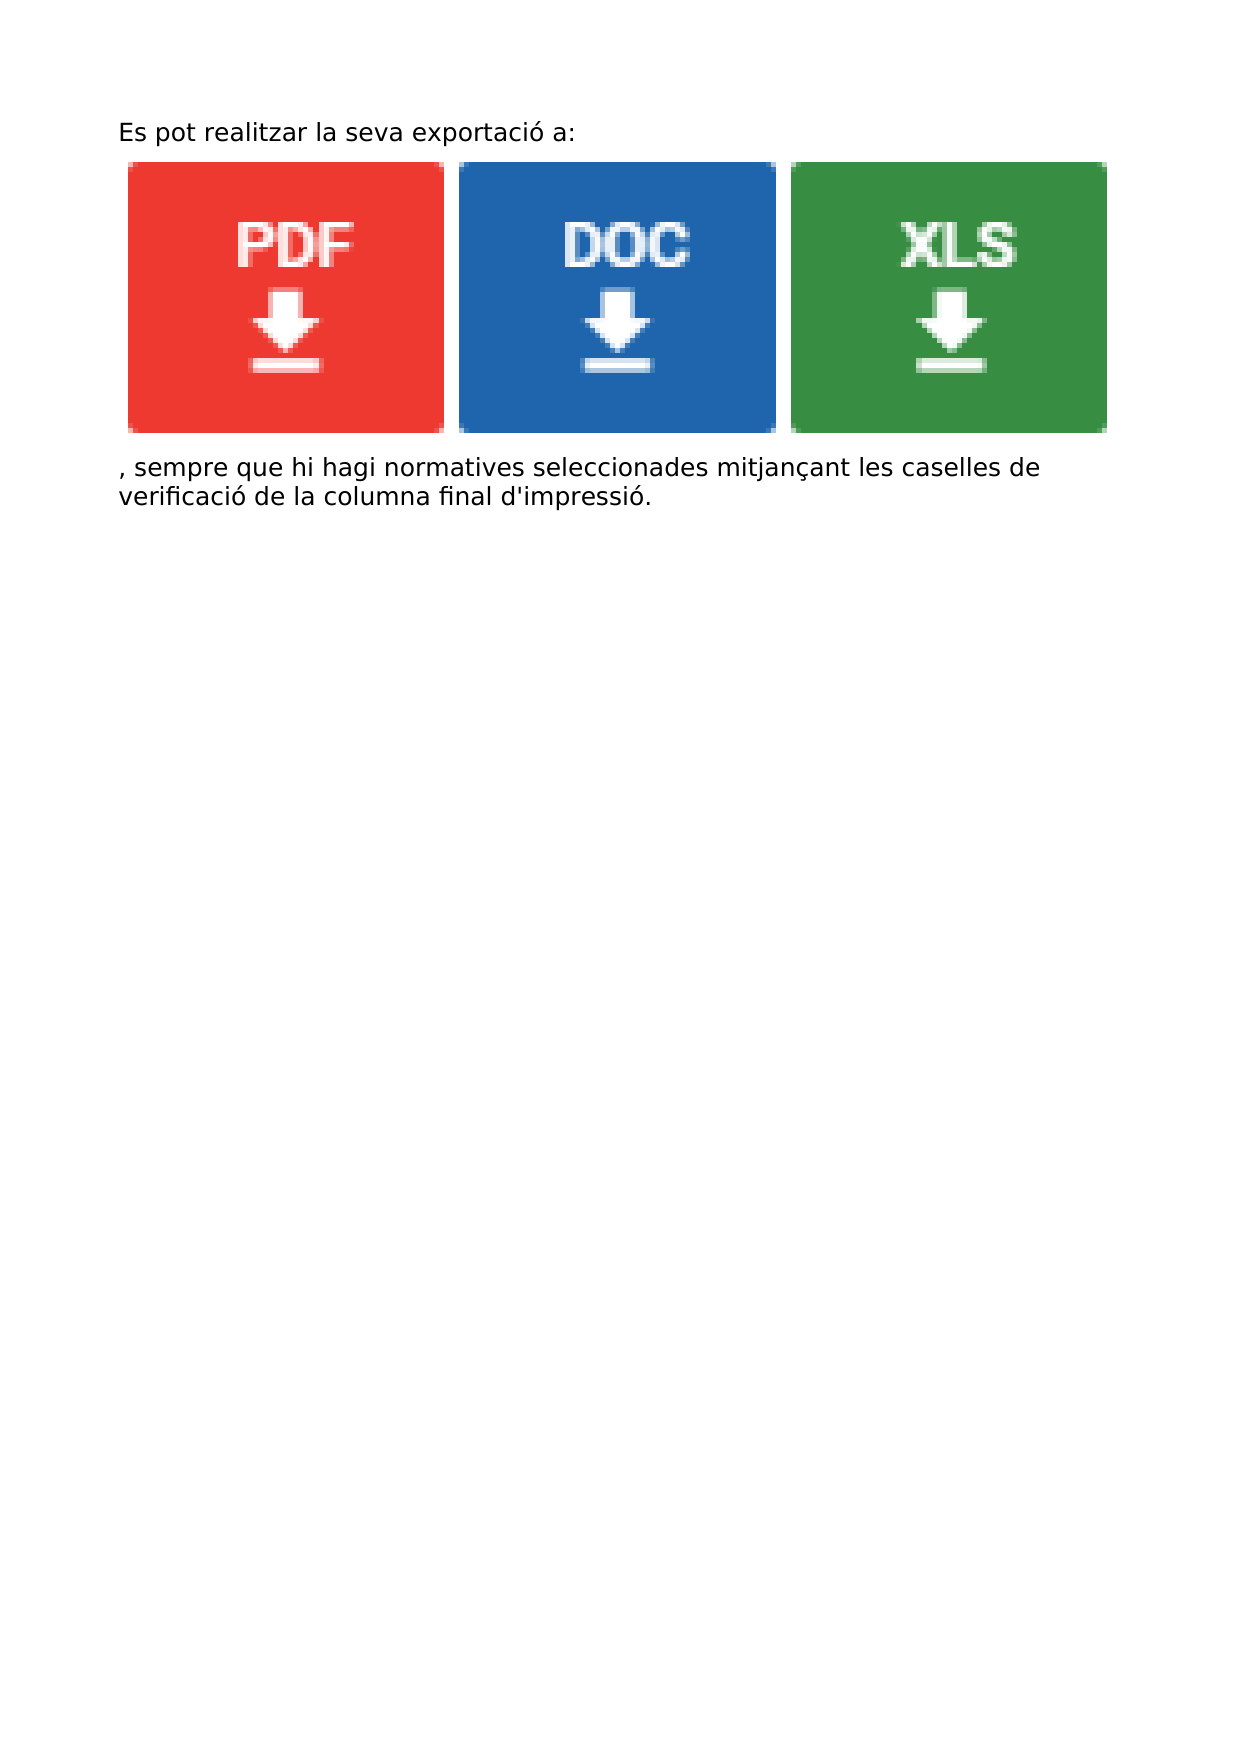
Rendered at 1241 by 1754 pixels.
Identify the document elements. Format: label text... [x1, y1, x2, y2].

picture [118, 147, 1123, 454]
text Es pot realitzar la seva exportació a: [118, 118, 1122, 147]
text , sempre que hi hagi normatives seleccionades mitjançant les caselles de verificació de la columna final d'impressió. [118, 454, 1122, 512]
